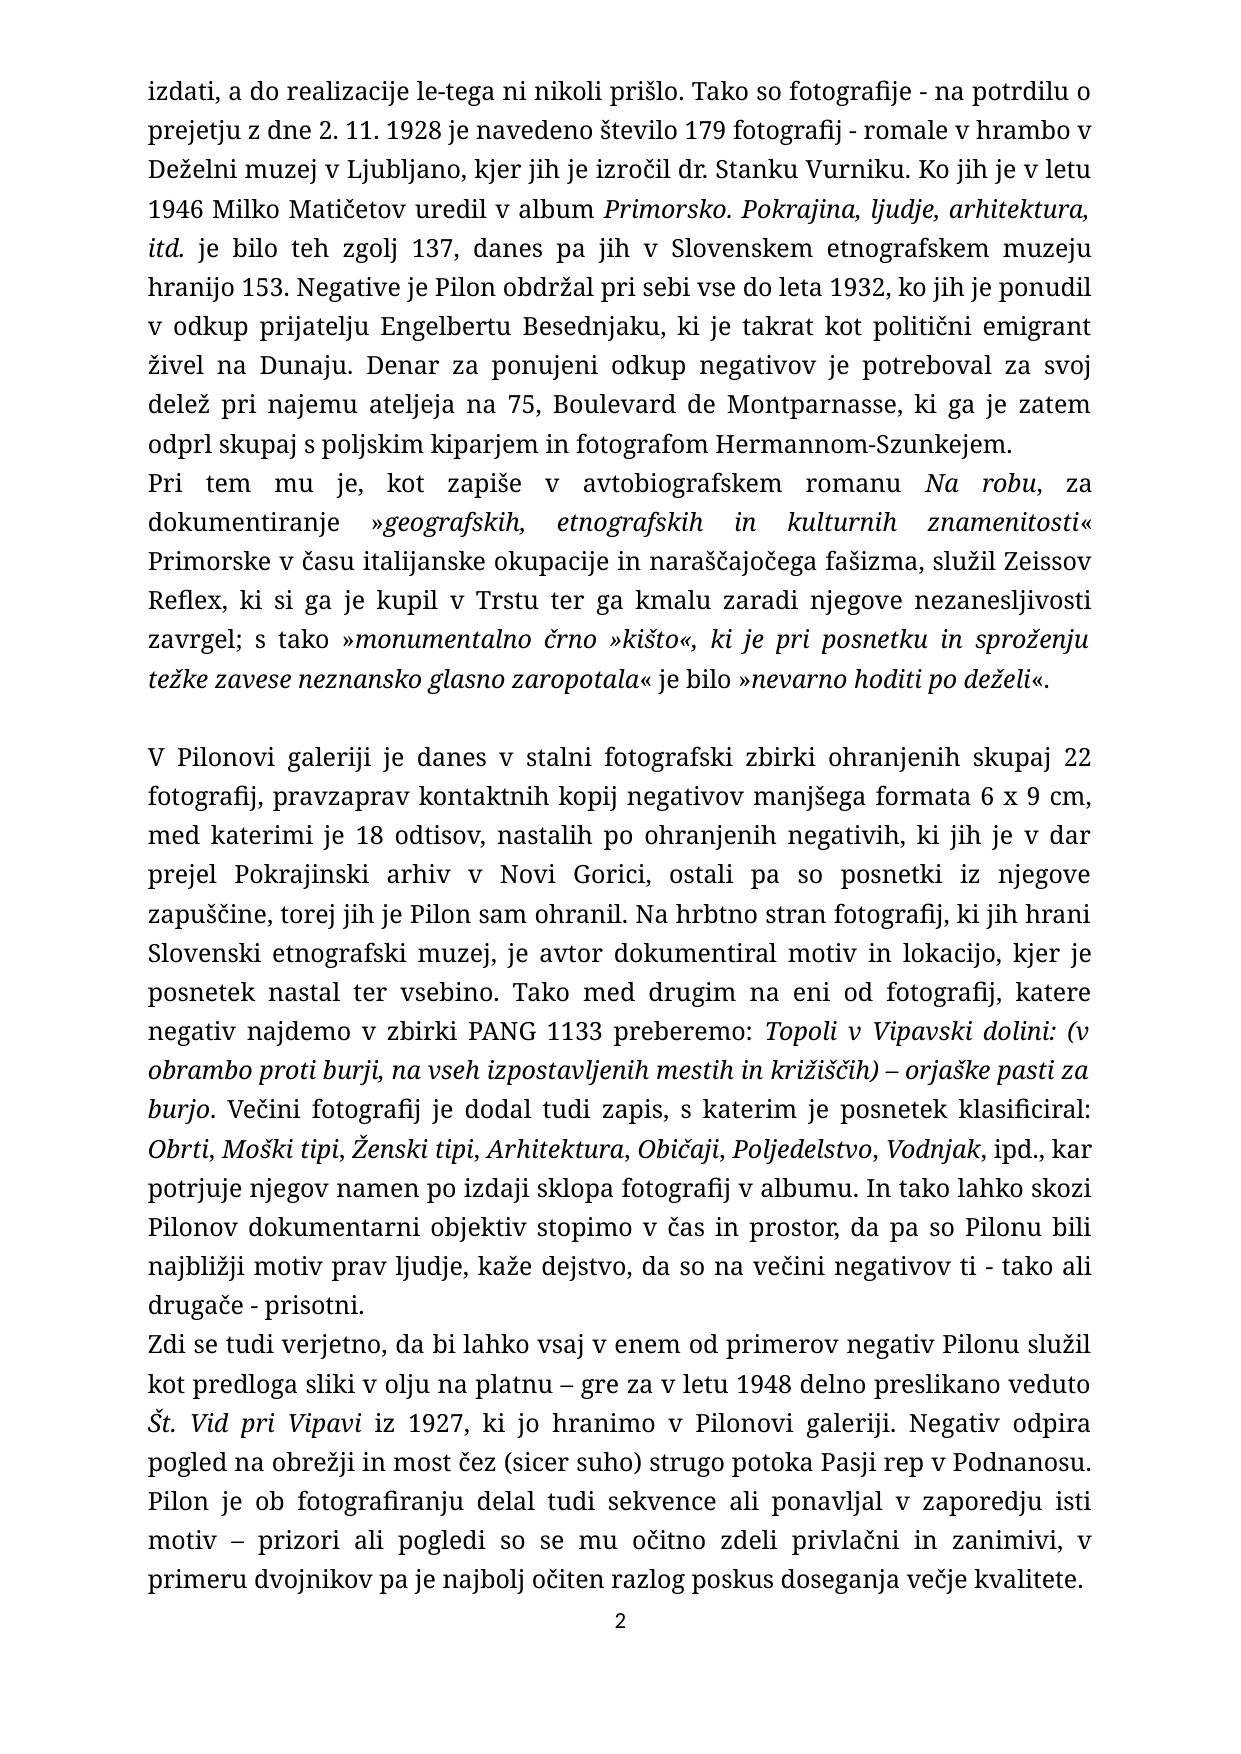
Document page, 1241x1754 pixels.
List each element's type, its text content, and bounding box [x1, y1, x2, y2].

text Pri tem mu je, kot zapiše v avtobiografskem romanu Na robu, za dokumentiranje »geografskih, etnografskih in kulturnih znamenitosti« Primorske v času italijanske okupacije in naraščajočega fašizma, služil Zeissov Reflex, ki si ga je kupil v Trstu ter ga kmalu zaradi njegove nezanesljivosti zavrgel; s tako »monumentalno črno »kišto«, ki je pri posnetku in sproženju težke zavese neznansko glasno zaropotala« je bilo »nevarno hoditi po deželi«. [148, 465, 1093, 695]
text izdati, a do realizacije le-tega ni nikoli prišlo. Tako so fotografije - na potrdilu o prejetju z dne 2. 11. 1928 je navedeno število 179 fotografij - romale v hrambo v Deželni muzej v Ljubljano, kjer jih je izročil dr. Stanku Vurniku. Ko jih je v letu 1946 Milko Matičetov uredil v album Primorsko. Pokrajina, ljudje, arhitektura, itd. je bilo teh zgolj 137, danes pa jih v Slovenskem etnografskem muzeju hranijo 153. Negative je Pilon obdržal pri sebi vse do leta 1932, ko jih je ponudil v odkup prijatelju Engelbertu Besednjaku, ki je takrat kot politični emigrant živel na Dunaju. Denar za ponujeni odkup negativov je potreboval za svoj delež pri najemu ateljeja na 75, Boulevard de Montparnasse, ki ga je zatem odprl skupaj s poljskim kiparjem in fotografom Hermannom-Szunkejem. [148, 74, 1093, 460]
text Zdi se tudi verjetno, da bi lahko vsaj v enem od primerov negativ Pilonu služil kot predloga sliki v olju na platnu – gre za v letu 1948 delno preslikano veduto Št. Vid pri Vipavi iz 1927, ki jo hranimo v Pilonovi galeriji. Negativ odpira pogled na obrežji in most čez (sicer suho) strugo potoka Pasji rep v Podnanosu. Pilon je ob fotografiranju delal tudi sekvence ali ponavljal v zaporedju isti motiv – prizori ali pogledi so se mu očitno zdeli privlačni in zanimivi, v primeru dvojnikov pa je najbolj očiten razlog poskus doseganja večje kvalitete. [148, 1327, 1093, 1596]
text V Pilonovi galeriji je danes v stalni fotografski zbirki ohranjenih skupaj 22 fotografij, pravzaprav kontaktnih kopij negativov manjšega formata 6 x 9 cm, med katerimi je 18 odtisov, nastalih po ohranjenih negativih, ki jih je v dar prejel Pokrajinski arhiv v Novi Gorici, ostali pa so posnetki iz njegove zapuščine, torej jih je Pilon sam ohranil. Na hrbtno stran fotografij, ki jih hrani Slovenski etnografski muzej, je avtor dokumentiral motiv in lokacijo, kjer je posnetek nastal ter vsebino. Tako med drugim na eni od fotografij, katere negativ najdemo v zbirki PANG 1133 preberemo: Topoli v Vipavski dolini: (v obrambo proti burji, na vseh izpostavljenih mestih in križiščih) – orjaške pasti za burjo. Večini fotografij je dodal tudi zapis, s katerim je posnetek klasificiral: Obrti, Moški tipi, Ženski tipi, Arhitektura, Običaji, Poljedelstvo, Vodnjak, ipd., kar potrjuje njegov namen po izdaji sklopa fotografij v albumu. In tako lahko skozi Pilonov dokumentarni objektiv stopimo v čas in prostor, da pa so Pilonu bili najbližji motiv prav ljudje, kaže dejstvo, da so na večini negativov ti - tako ali drugače - prisotni. [148, 739, 1093, 1322]
